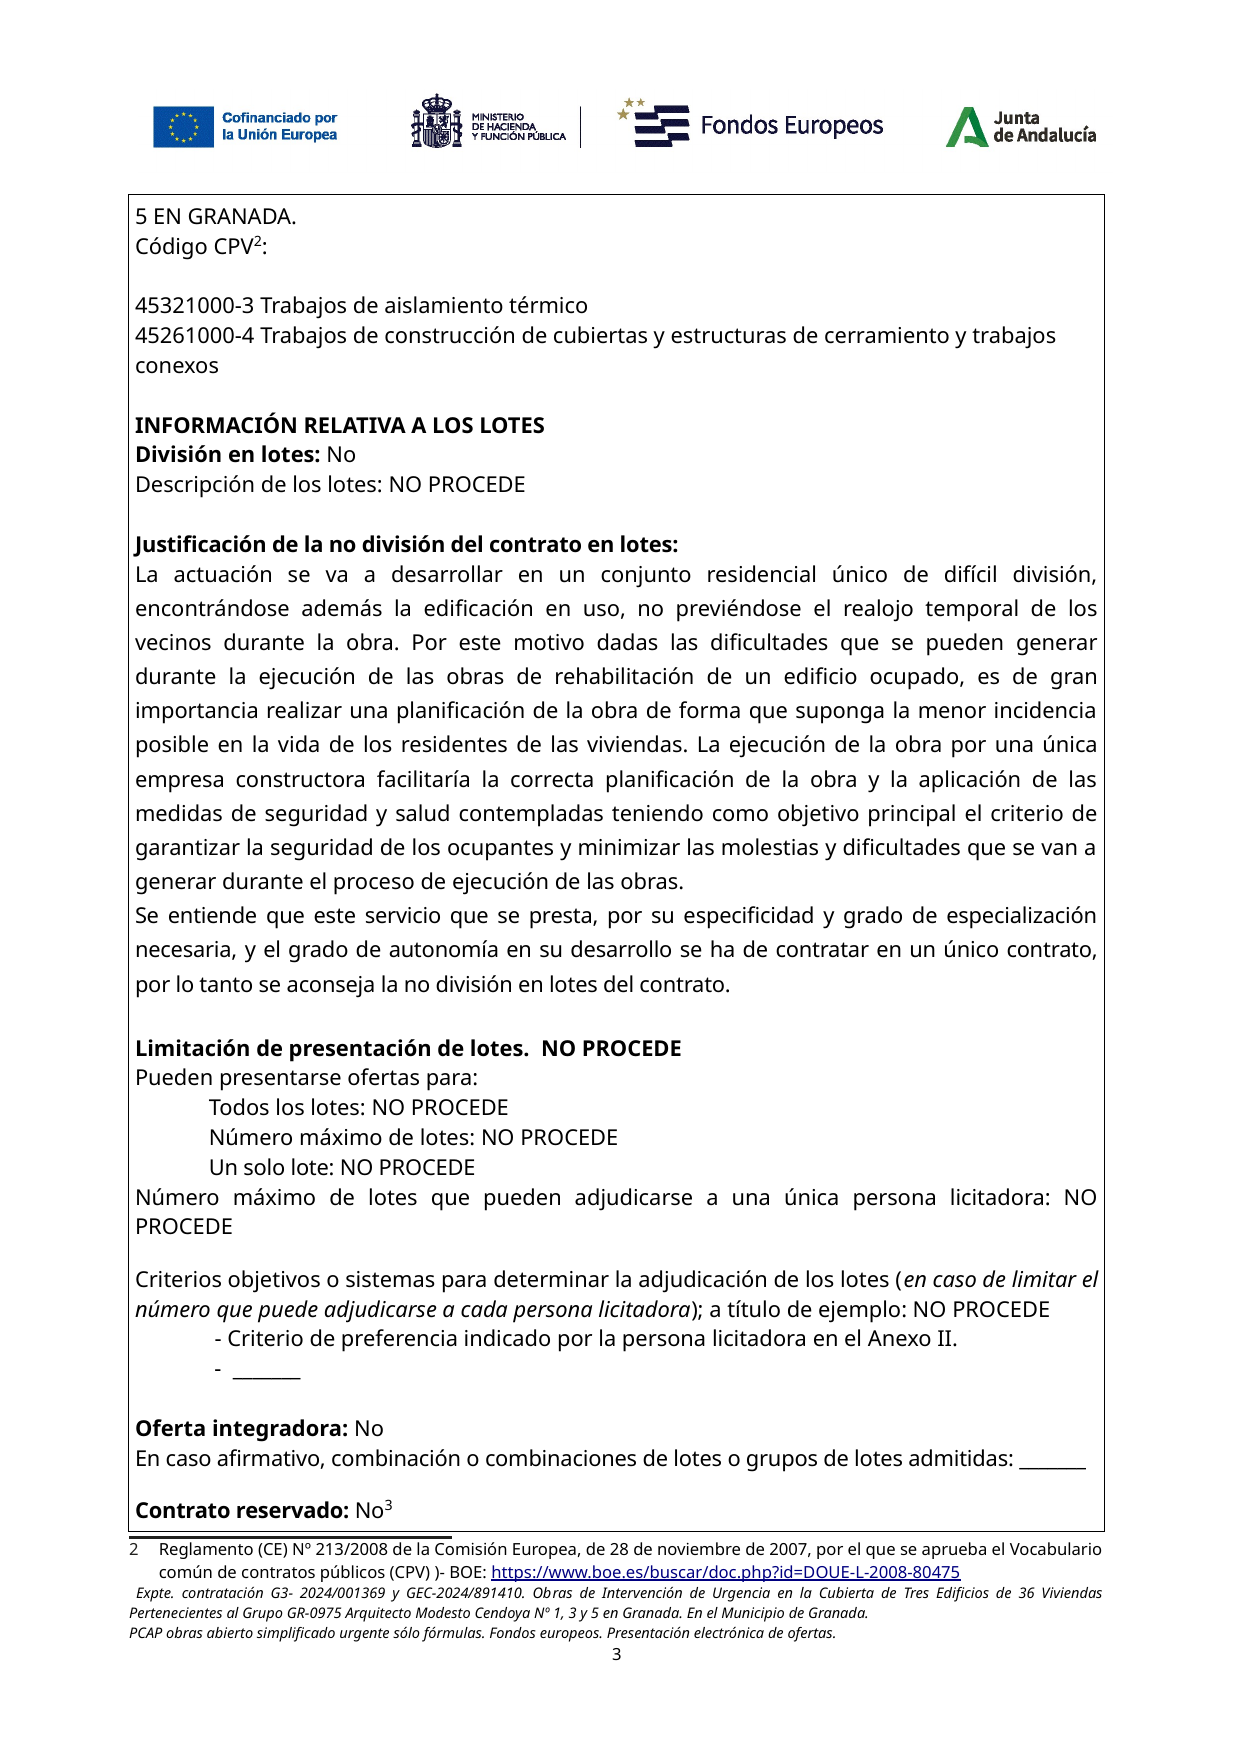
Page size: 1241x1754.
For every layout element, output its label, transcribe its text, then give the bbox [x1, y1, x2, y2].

picture [137, 89, 1114, 173]
table_header 1. OBJETO DEL CONTRATO (Cláusula 2) El principal objeto del presente contrato es la mejora en materia de eficiencia energética de la promoción mediante el refuerzo del aislamiento térmico de la envolvente del edificio sito en calle C/ ARQUITECTO MODESTO CENDOYA N.º 1, 3 Y 5, identificado con el número de matrícula GR-0975, perteneciente al Parque Público de Viviendas en alquiler, propiedad de la Agencia de Vivienda y Rehabilitación de Andalucía que actúa como promotora y gestora de la actuación. Las actuaciones previstas tienen como objetivo directo la mejora de habitabilidad y confort de las viviendas afectadas mediante una intervención de la mejora en materia de eficiencia energética en la cubierta del edificio. Esta contratación está motivada por la Resolución de Inicio de Expediente del Director Provincial de AVRA en Granada de fecha 23/07/2024 de RESOLUCIÓN DE CONTRATO 2023/001482 INTERVENCIÓN DE RENOVACIÓN Y CONSERVACIÓN EN TRES EDIFICIOS DE 36 VIVIENDAS PERTENECIENTES AL GRUPO GR-0975 EN LOS NÚMEROS 1, 3 Y 5 DE LA CALLE ARQUITECTO MODESTO CENDOYA, EN EL MUNICIPIO DE GRANADA. En la citada resolución se acuerda “Proceder a la contratación urgente de las obras de la cubierta desmontada e iniciar el procedimiento de contratación para la terminación del resto de las obras del edificio”. La edificación consta de 3 bloques de 12 viviendas plurifamiliares cada uno ( 36 viviendas en total), con 4 plantas de altura. Cada bloque cuenta con entrada y escalera independientes. Las actuación se financiarán en su totalidad a través del PO FEDER Andalucía 2021-2027, dentro del objetivo específico RSO2.1. El Fomento de la Eficiencia Energética y la reducción de la emisión de gases invernadero. La intervención prevista en dicha promoción consiste fundamentalmente, en la mejora energética del edificio, siendo el objetivo principal de la intervención reducir las emisiones de dióxido de carbono (Kg CO2/m².año) en un 30% respecto al estado actual y mejorar una letra en el Certificado de Eficiencia Energética en dicho parámetro, como mínimo, para lo cual, se interviene principalmente en la envolvente del edificio. La actuación cuenta con licencia municipal de obras, tramitada por declaración responsable, de fecha pago de impuestos el 14 de octubre de 2023. Expediente: 2024/001369 Localidad: GRANADA Título: OBRAS INTERVENCIÓN DE URGENCIA EN LA CUBIERTA DE TRES EDIFICIOS DE 36 VIVIENDAS PERTENECIENTES AL GRUPO GR-0975 ARQUITECTO MODESTO CENDOYA Nº 1, 3 y 5 EN GRANADA. Código CPV: 45321000-3 Trabajos de aislamiento térmico 45261000-4 Trabajos de construcción de cubiertas y estructuras de cerramiento y trabajos conexos INFORMACIÓN RELATIVA A LOS LOTES División en lotes: No Descripción de los lotes: NO PROCEDE Justificación de la no división del contrato en lotes: La actuación se va a desarrollar en un conjunto residencial único de difícil división, encontrándose además la edificación en uso, no previéndose el realojo temporal de los vecinos durante la obra. Por este motivo dadas las dificultades que se pueden generar durante la ejecución de las obras de rehabilitación de un edificio ocupado, es de gran importancia realizar una planificación de la obra de forma que suponga la menor incidencia posible en la vida de los residentes de las viviendas. La ejecución de la obra por una única empresa constructora facilitaría la correcta planificación de la obra y la aplicación de las medidas de seguridad y salud contempladas teniendo como objetivo principal el criterio de garantizar la seguridad de los ocupantes y minimizar las molestias y dificultades que se van a generar durante el proceso de ejecución de las obras. Se entiende que este servicio que se presta, por su especificidad y grado de especialización necesaria, y el grado de autonomía en su desarrollo se ha de contratar en un único contrato, por lo tanto se aconseja la no división en lotes del contrato. Limitación de presentación de lotes. NO PROCEDE Pueden presentarse ofertas para: Todos los lotes: NO PROCEDE Número máximo de lotes: NO PROCEDE Un solo lote: NO PROCEDE Número máximo de lotes que pueden adjudicarse a una única persona licitadora: NO PROCEDE Criterios objetivos o sistemas para determinar la adjudicación de los lotes (en caso de limitar el número que puede adjudicarse a cada persona licitadora); a título de ejemplo: NO PROCEDE - Criterio de preferencia indicado por la persona licitadora en el Anexo II. - _______ Oferta integradora: No En caso afirmativo, combinación o combinaciones de lotes o grupos de lotes admitidas: _______ Contrato reservado: No  Centros especiales de empleo de iniciativa social  Empresas de Inserción [129, 195, 1104, 1531]
